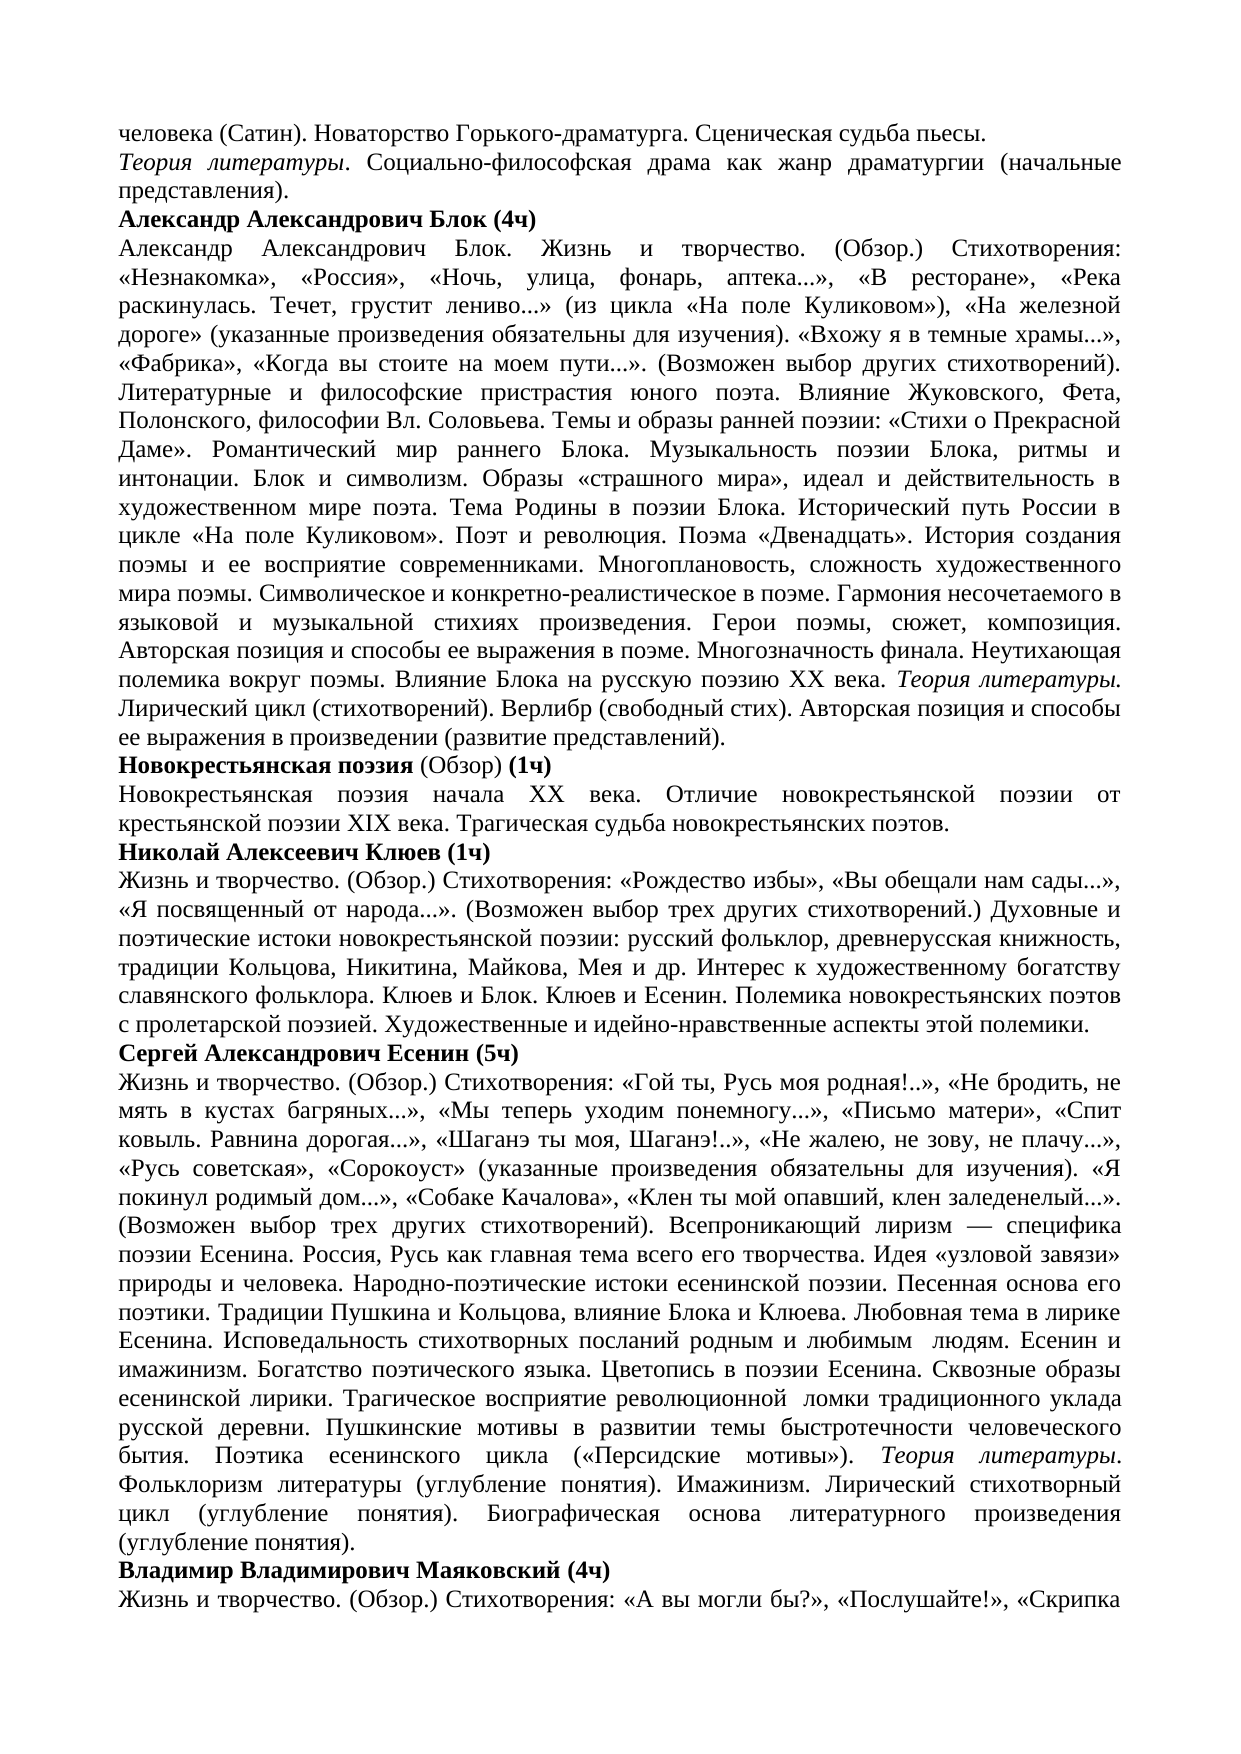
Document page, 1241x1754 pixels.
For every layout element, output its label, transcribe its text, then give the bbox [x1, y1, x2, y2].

text Жизнь и творчество. (Обзор.) Стихотворения: «Рождество избы», «Вы обещали нам сады...», «Я посвященный от народа...». (Возможен выбор трех других стихотворений.) Духовные и поэтические истоки новокрестьянской поэзии: русский фольклор, древнерусская книжность, традиции Кольцова, Никитина, Майкова, Мея и др. Интерес к художественному богатству славянского фольклора. Клюев и Блок. Клюев и Есенин. Полемика новокрестьянских поэтов с пролетарской поэзией. Художественные и идейно-нравственные аспекты этой полемики. [118, 866, 1122, 1038]
text Жизнь и творчество. (Обзор.) Стихотворения: «А вы могли бы?», «Послушайте!», «Скрипка [118, 1584, 1122, 1613]
text Сергей Александрович Есенин (5ч) [118, 1038, 1122, 1067]
text Теория литературы. Социально-философская драма как жанр драматургии (начальные представления). [118, 147, 1122, 204]
text Владимир Владимирович Маяковский (4ч) [118, 1556, 1122, 1584]
text Новокрестьянская поэзия (Обзор) (1ч) [118, 751, 1122, 779]
text Александр Александрович Блок. Жизнь и творчество. (Обзор.) Стихотворения: «Незнакомка», «Россия», «Ночь, улица, фонарь, аптека...», «В ресторане», «Река раскинулась. Течет, грустит лениво...» (из цикла «На поле Куликовом»), «На железной дороге» (указанные произведения обязательны для изучения). «Вхожу я в темные храмы...», «Фабрика», «Когда вы стоите на моем пути...». (Возможен выбор других стихотворений). Литературные и философские пристрастия юного поэта. Влияние Жуковского, Фета, Полонского, философии Вл. Соловьева. Темы и образы ранней поэзии: «Стихи о Прекрасной Даме». Романтический мир раннего Блока. Музыкальность поэзии Блока, ритмы и интонации. Блок и символизм. Образы «страшного мира», идеал и действительность в художественном мире поэта. Тема Родины в поэзии Блока. Исторический путь России в цикле «На поле Куликовом». Поэт и революция. Поэма «Двенадцать». История создания поэмы и ее восприятие современниками. Многоплановость, сложность художественного мира поэмы. Символическое и конкретно-реалистическое в поэме. Гармония несочетаемого в языковой и музыкальной стихиях произведения. Герои поэмы, сюжет, композиция. Авторская позиция и способы ее выражения в поэме. Многозначность финала. Неутихающая полемика вокруг поэмы. Влияние Блока на русскую поэзию XX века. Теория литературы. Лирический цикл (стихотворений). Верлибр (свободный стих). Авторская позиция и способы ее выражения в произведении (развитие представлений). [118, 233, 1122, 751]
text Александр Александрович Блок (4ч) [118, 204, 1122, 233]
text человека (Сатин). Новаторство Горького-драматурга. Сценическая судьба пьесы. [118, 118, 1122, 147]
text Жизнь и творчество. (Обзор.) Стихотворения: «Гой ты, Русь моя родная!..», «Не бродить, не мять в кустах багряных...», «Мы теперь уходим понемногу...», «Письмо матери», «Спит ковыль. Равнина дорогая...», «Шаганэ ты моя, Шаганэ!..», «Не жалею, не зову, не плачу...», «Русь советская», «Сорокоуст» (указанные произведения обязательны для изучения). «Я покинул родимый дом...», «Собаке Качалова», «Клен ты мой опавший, клен заледенелый...». (Возможен выбор трех других стихотворений). Всепроникающий лиризм — специфика поэзии Есенина. Россия, Русь как главная тема всего его творчества. Идея «узловой завязи» природы и человека. Народно-поэтические истоки есенинской поэзии. Песенная основа его поэтики. Традиции Пушкина и Кольцова, влияние Блока и Клюева. Любовная тема в лирике Есенина. Исповедальность стихотворных посланий родным и любимым людям. Есенин и имажинизм. Богатство поэтического языка. Цветопись в поэзии Есенина. Сквозные образы есенинской лирики. Трагическое восприятие революционной ломки традиционного уклада русской деревни. Пушкинские мотивы в развитии темы быстротечности человеческого бытия. Поэтика есенинского цикла («Персидские мотивы»). Теория литературы. Фольклоризм литературы (углубление понятия). Имажинизм. Лирический стихотворный цикл (углубление понятия). Биографическая основа литературного произведения (углубление понятия). [118, 1067, 1122, 1556]
text Новокрестьянская поэзия начала XX века. Отличие новокрестьянской поэзии от крестьянской поэзии XIX века. Трагическая судьба новокрестьянских поэтов. [118, 779, 1122, 837]
text Николай Алексеевич Клюев (1ч) [118, 837, 1122, 866]
